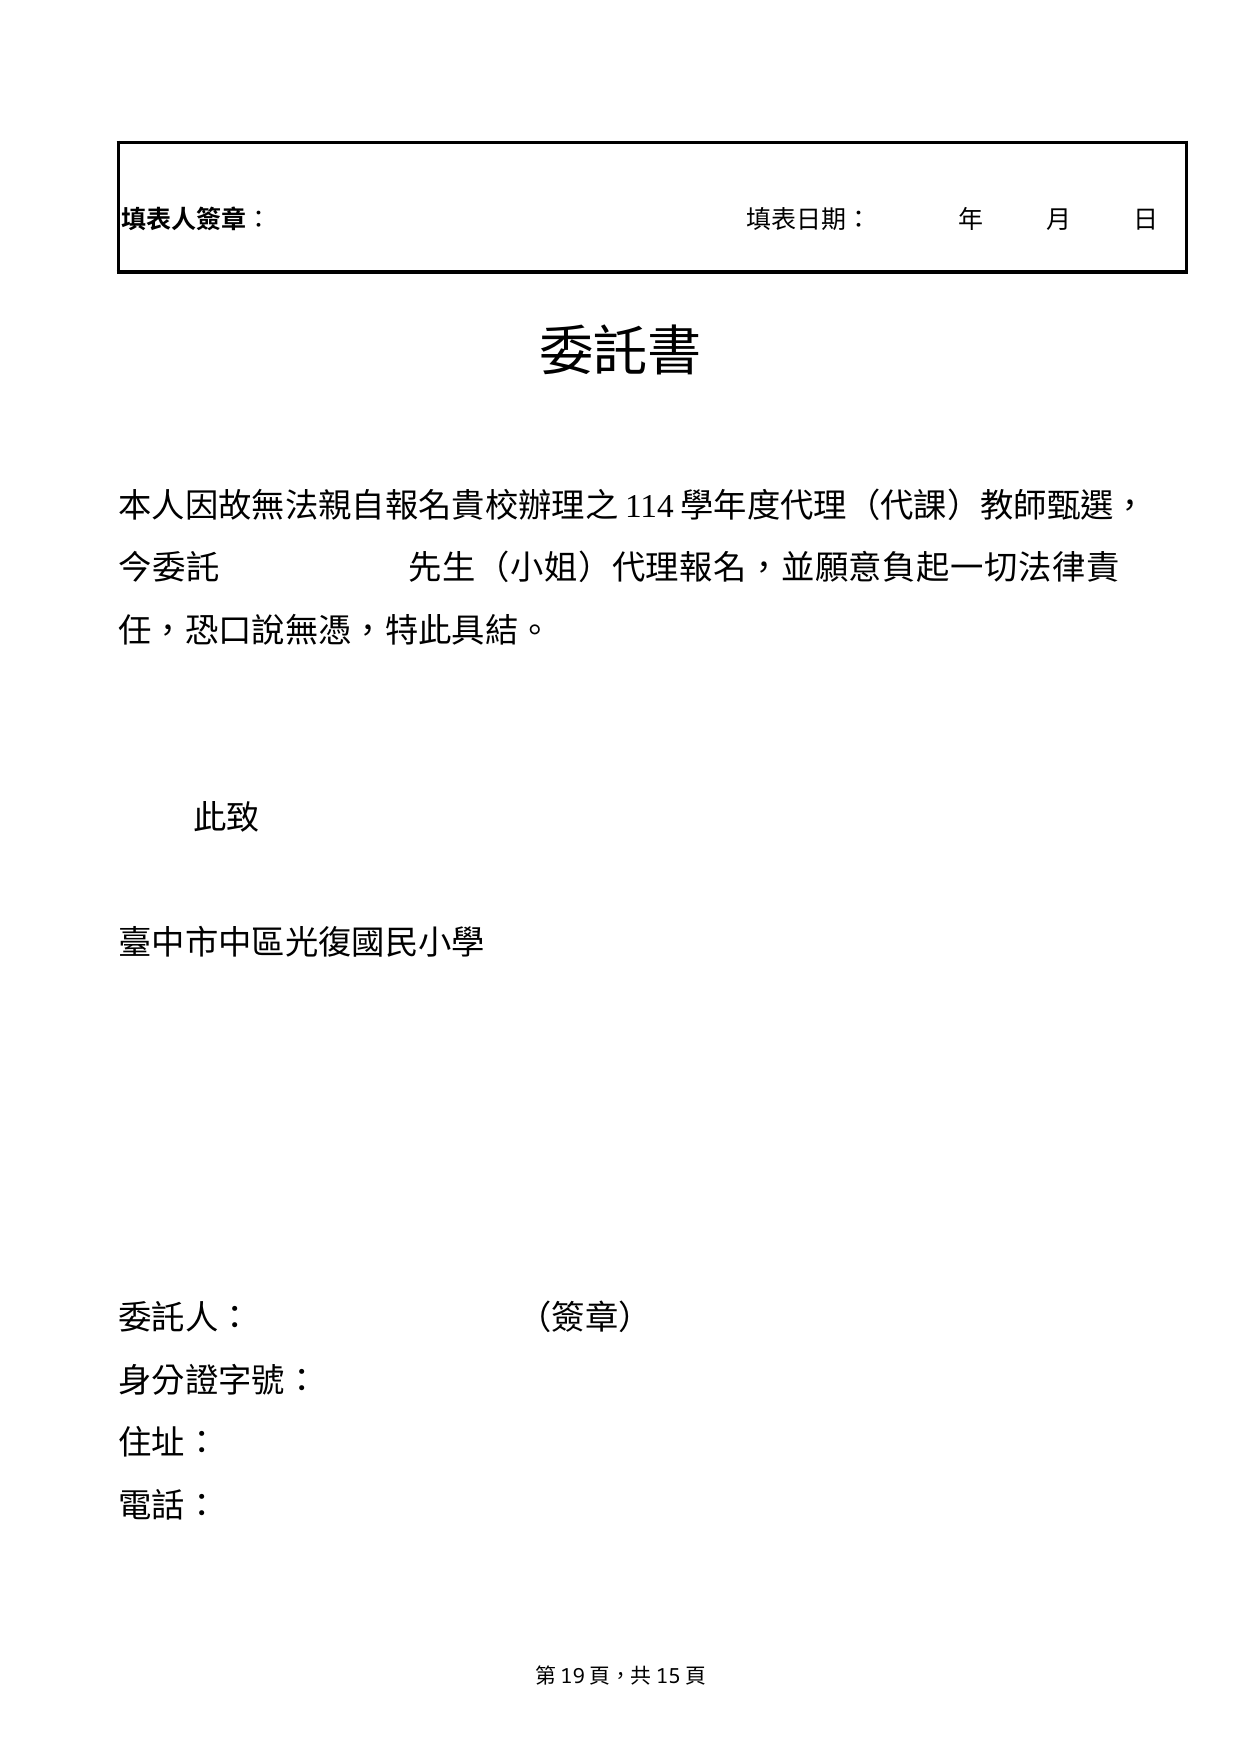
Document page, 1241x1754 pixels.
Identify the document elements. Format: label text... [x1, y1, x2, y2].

table_cell 填表人簽章： 填表日期： 年 月 日 [120, 144, 1185, 270]
text 委託人： （簽章） [118, 1273, 1122, 1336]
text 臺中市中區光復國民小學 [118, 898, 1122, 961]
text 住址： [118, 1398, 1122, 1461]
text 今委託 先生（小姐）代理報名，並願意負起一切法律責任，恐口說無憑，特此具結。 [118, 523, 1122, 648]
text 委託書 [118, 274, 1122, 398]
text 本人因故無法親自報名貴校辦理之114學年度代理（代課）教師甄選， [118, 461, 1122, 523]
text 此致 [118, 773, 1122, 836]
text 電話： [118, 1461, 1122, 1523]
text 身分證字號： [118, 1336, 1122, 1398]
